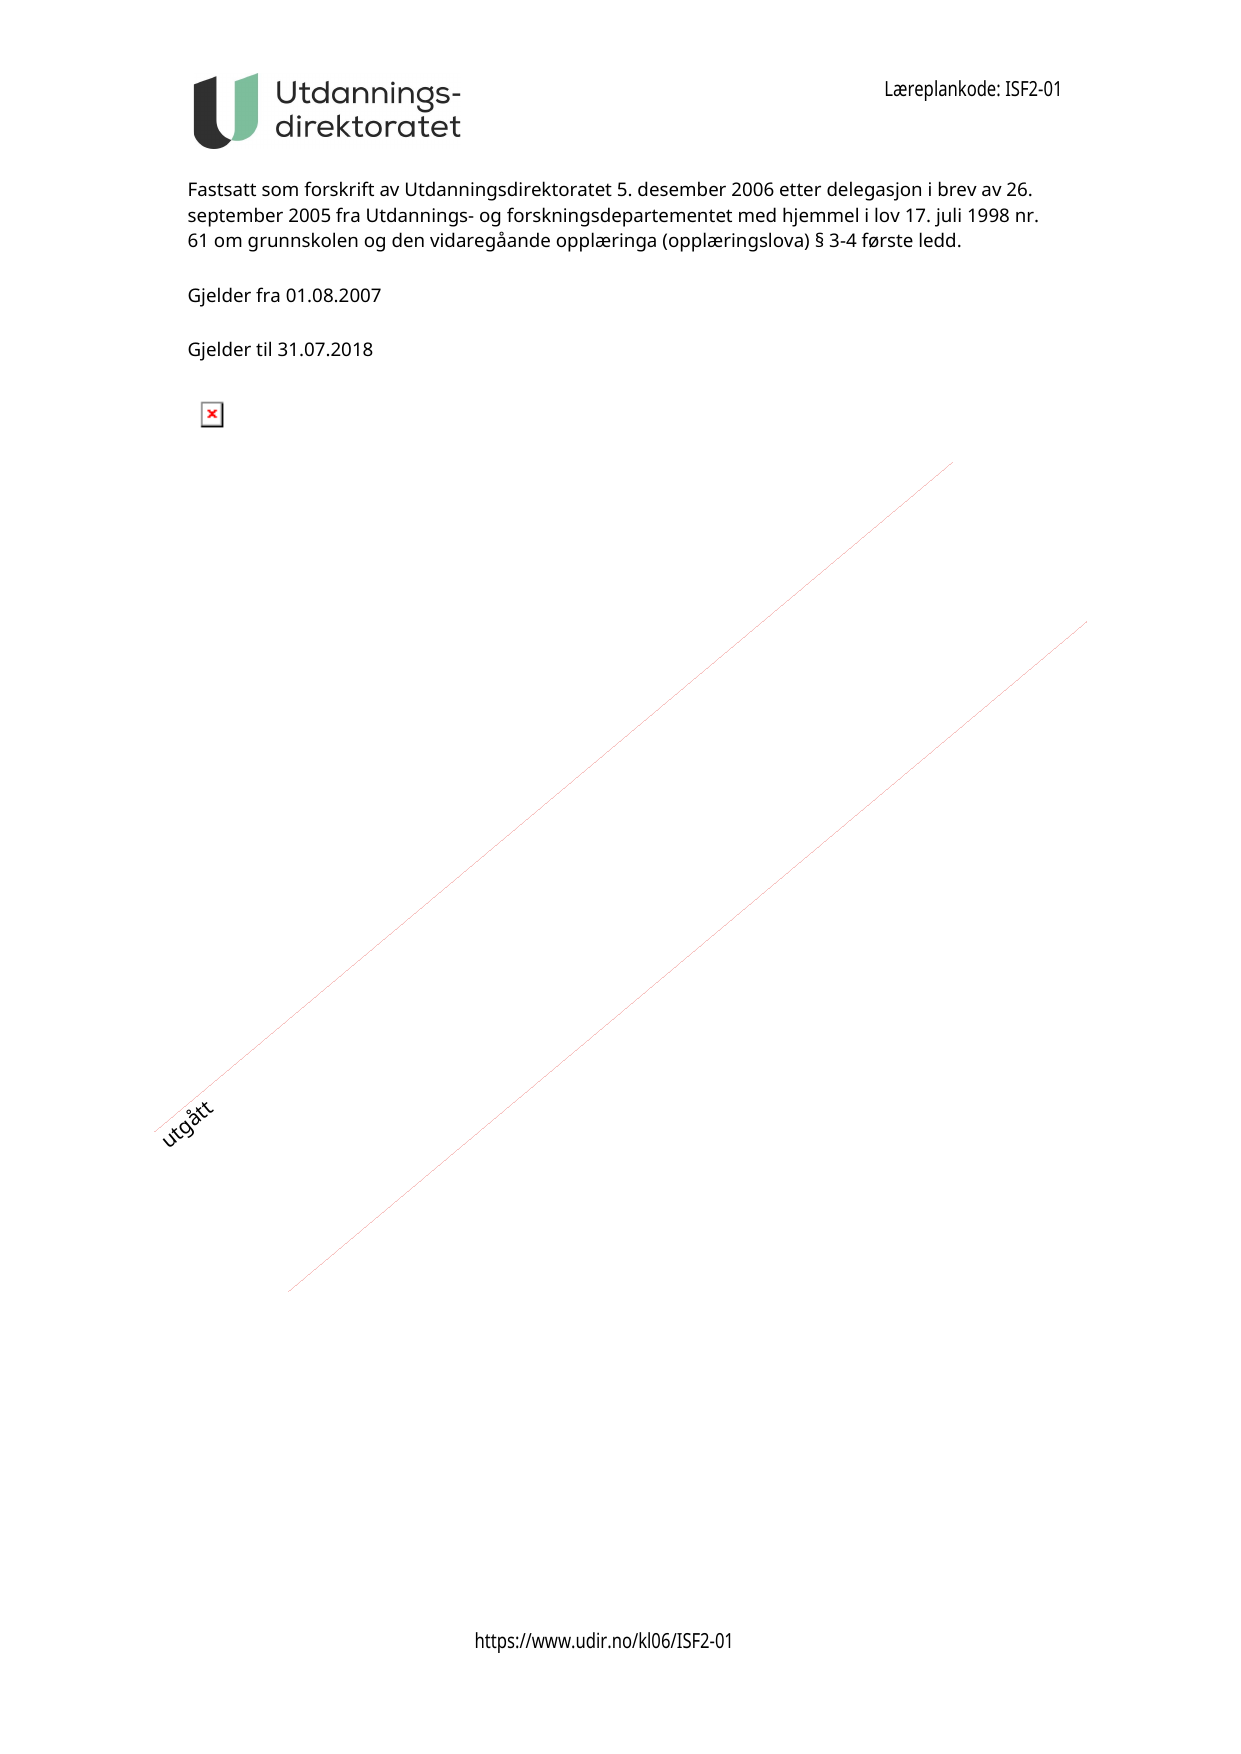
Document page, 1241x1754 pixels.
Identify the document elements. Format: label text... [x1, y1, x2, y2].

text Gjelder fra 01.08.2007 [386, 282, 1053, 308]
picture [193, 73, 461, 149]
text Fastsatt som forskrift av Utdanningsdirektoratet 5. desember 2006 etter delegasjon i brev av 26. september 2005 fra Utdannings- og forskningsdepartementet med hjemmel i lov 17. juli 1998 nr. 61 om grunnskolen og den vidaregåande opplæringa (opplæringslova) § 3-4 første ledd. [187, 176, 1053, 253]
text Gjelder til 31.07.2018 [378, 337, 1053, 362]
picture [187, 391, 238, 442]
